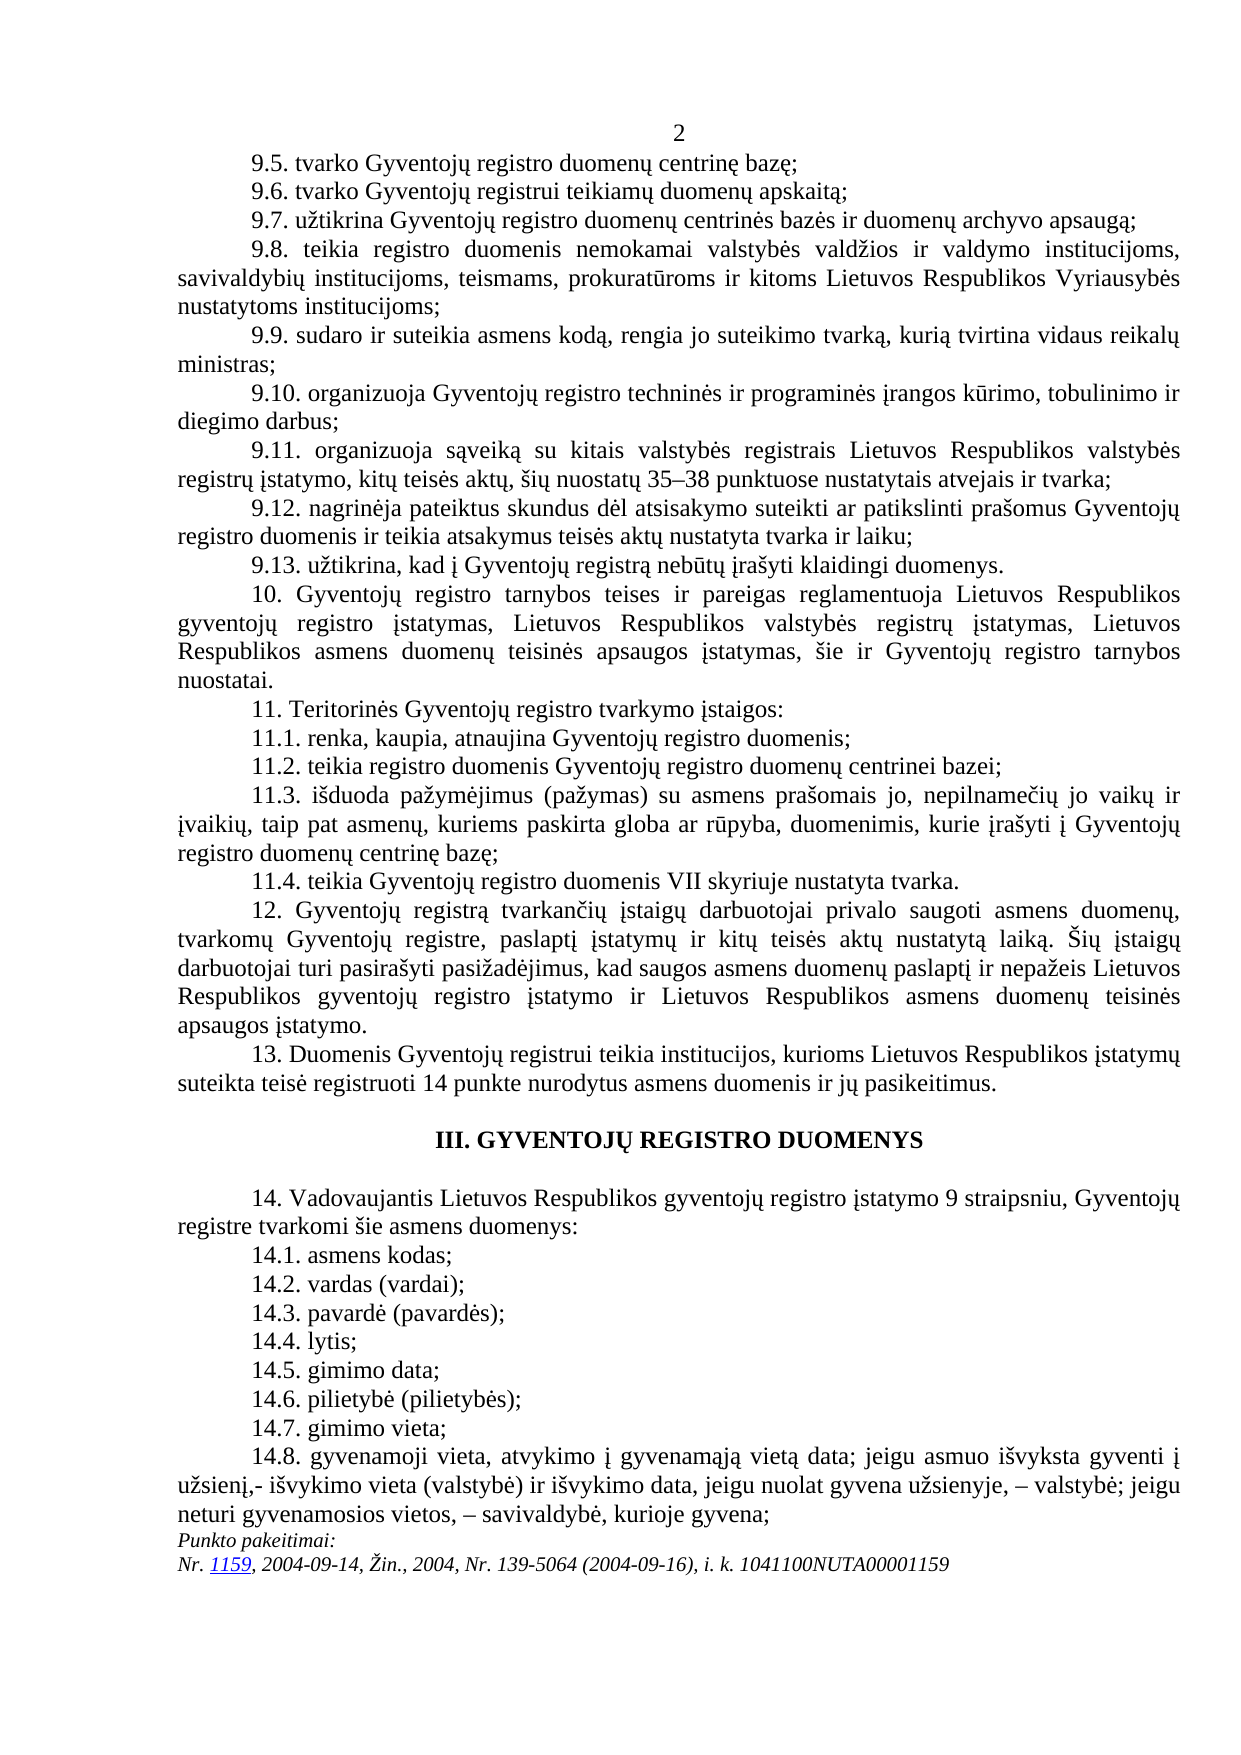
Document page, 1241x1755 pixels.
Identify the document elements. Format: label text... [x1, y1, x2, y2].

text III. GYVENTOJŲ REGISTRO DUOMENYS [177, 1125, 1181, 1154]
text 10. Gyventojų registro tarnybos teises ir pareigas reglamentuoja Lietuvos Respublikos gyventojų registro įstatymas, Lietuvos Respublikos valstybės registrų įstatymas, Lietuvos Respublikos asmens duomenų teisinės apsaugos įstatymas, šie ir Gyventojų registro tarnybos nuostatai. [177, 579, 1181, 694]
text Punkto pakeitimai: [177, 1528, 1181, 1552]
text 14.1. asmens kodas; [177, 1240, 1181, 1269]
text 9.11. organizuoja sąveiką su kitais valstybės registrais Lietuvos Respublikos valstybės registrų įstatymo, kitų teisės aktų, šių nuostatų 35–38 punktuose nustatytais atvejais ir tvarka; [177, 435, 1181, 493]
text 14.4. lytis; [177, 1326, 1181, 1355]
text 9.7. užtikrina Gyventojų registro duomenų centrinės bazės ir duomenų archyvo apsaugą; [177, 205, 1181, 234]
text 9.9. sudaro ir suteikia asmens kodą, rengia jo suteikimo tvarką, kurią tvirtina vidaus reikalų ministras; [177, 320, 1181, 378]
text 14.8. gyvenamoji vieta, atvykimo į gyvenamąją vietą data; jeigu asmuo išvyksta gyventi į užsienį,- išvykimo vieta (valstybė) ir išvykimo data, jeigu nuolat gyvena užsienyje, – valstybė; jeigu neturi gyvenamosios vietos, – savivaldybė, kurioje gyvena; [177, 1441, 1181, 1528]
text 9.6. tvarko Gyventojų registrui teikiamų duomenų apskaitą; [177, 176, 1181, 205]
text 9.8. teikia registro duomenis nemokamai valstybės valdžios ir valdymo institucijoms, savivaldybių institucijoms, teismams, prokuratūroms ir kitoms Lietuvos Respublikos Vyriausybės nustatytoms institucijoms; [177, 234, 1181, 320]
text 13. Duomenis Gyventojų registrui teikia institucijos, kurioms Lietuvos Respublikos įstatymų suteikta teisė registruoti 14 punkte nurodytus asmens duomenis ir jų pasikeitimus. [177, 1039, 1181, 1096]
text 14.5. gimimo data; [177, 1355, 1181, 1384]
text 14.7. gimimo vieta; [177, 1413, 1181, 1441]
text 11. Teritorinės Gyventojų registro tvarkymo įstaigos: [177, 694, 1181, 723]
text 11.4. teikia Gyventojų registro duomenis VII skyriuje nustatyta tvarka. [177, 866, 1181, 895]
text 14. Vadovaujantis Lietuvos Respublikos gyventojų registro įstatymo 9 straipsniu, Gyventojų registre tvarkomi šie asmens duomenys: [177, 1183, 1181, 1240]
text 9.5. tvarko Gyventojų registro duomenų centrinę bazę; [177, 148, 1181, 176]
text 9.13. užtikrina, kad į Gyventojų registrą nebūtų įrašyti klaidingi duomenys. [177, 550, 1181, 579]
text 11.2. teikia registro duomenis Gyventojų registro duomenų centrinei bazei; [177, 751, 1181, 780]
text 11.3. išduoda pažymėjimus (pažymas) su asmens prašomais jo, nepilnamečių jo vaikų ir įvaikių, taip pat asmenų, kuriems paskirta globa ar rūpyba, duomenimis, kurie įrašyti į Gyventojų registro duomenų centrinę bazę; [177, 780, 1181, 866]
text 14.2. vardas (vardai); [177, 1269, 1181, 1298]
text 9.12. nagrinėja pateiktus skundus dėl atsisakymo suteikti ar patikslinti prašomus Gyventojų registro duomenis ir teikia atsakymus teisės aktų nustatyta tvarka ir laiku; [177, 493, 1181, 550]
text 9.10. organizuoja Gyventojų registro techninės ir programinės įrangos kūrimo, tobulinimo ir diegimo darbus; [177, 378, 1181, 435]
text 14.6. pilietybė (pilietybės); [177, 1384, 1181, 1413]
text 12. Gyventojų registrą tvarkančių įstaigų darbuotojai privalo saugoti asmens duomenų, tvarkomų Gyventojų registre, paslaptį įstatymų ir kitų teisės aktų nustatytą laiką. Šių įstaigų darbuotojai turi pasirašyti pasižadėjimus, kad saugos asmens duomenų paslaptį ir nepažeis Lietuvos Respublikos gyventojų registro įstatymo ir Lietuvos Respublikos asmens duomenų teisinės apsaugos įstatymo. [177, 895, 1181, 1039]
text 14.3. pavardė (pavardės); [177, 1298, 1181, 1326]
text Nr. 1159, 2004-09-14, Žin., 2004, Nr. 139-5064 (2004-09-16), i. k. 1041100NUTA00001159 [177, 1552, 1181, 1576]
text 11.1. renka, kaupia, atnaujina Gyventojų registro duomenis; [177, 723, 1181, 751]
